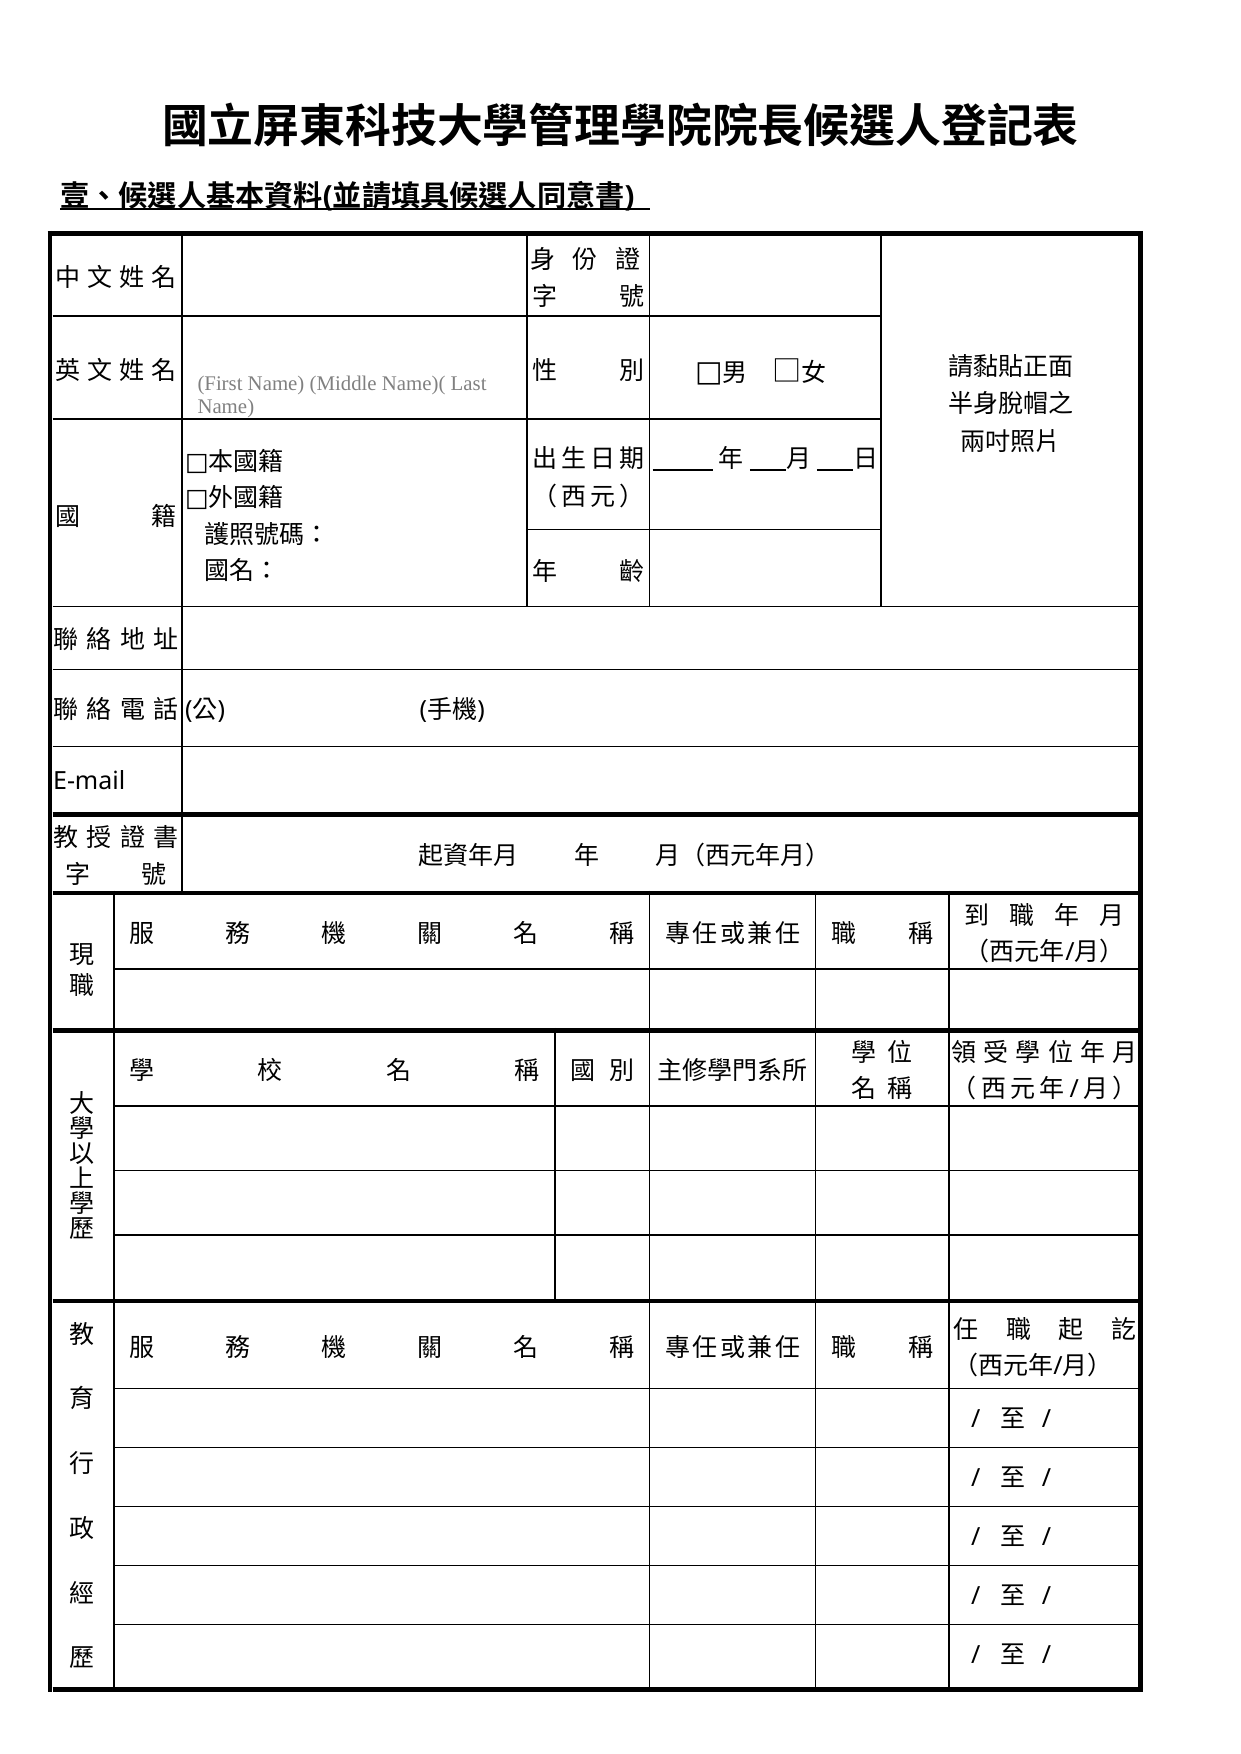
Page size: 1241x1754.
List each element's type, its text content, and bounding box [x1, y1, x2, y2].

table_cell [115, 970, 649, 1028]
table_cell 職稱 [816, 895, 948, 968]
table_cell [816, 1236, 948, 1299]
table_cell 現 職 [52, 892, 113, 1028]
table_cell [816, 1171, 948, 1234]
table_cell 學 位 名 稱 [816, 1033, 948, 1105]
table_cell 專任或兼任 [650, 1303, 815, 1387]
table_cell [115, 1236, 554, 1299]
table_cell [115, 1389, 649, 1446]
table_cell 任職起訖 （西元年/月） [950, 1303, 1138, 1387]
table_cell / 至 / [950, 1566, 1138, 1624]
table_cell □本國籍 □外國籍 護照號碼： 國名： [183, 420, 526, 606]
table_cell 英文姓名 [52, 316, 181, 418]
table_cell [816, 1107, 948, 1169]
table_header 中文姓名 [52, 236, 181, 315]
table_cell [650, 1389, 815, 1446]
table_cell [115, 1448, 649, 1506]
text 壹、候選人基本資料(並請填具候選人同意書) [60, 156, 1165, 231]
table_cell 年 月 日 [650, 420, 880, 528]
table_cell [650, 1566, 815, 1624]
table_cell [650, 1171, 815, 1234]
table_cell 學校名稱 [115, 1033, 554, 1105]
table_cell 專任或兼任 [650, 895, 815, 968]
table_cell [950, 1236, 1138, 1299]
table_cell [816, 970, 948, 1028]
table_cell [650, 1107, 815, 1169]
table_cell 主修學門系所 [650, 1033, 815, 1105]
table_cell 起資年月 年 月（西元年月） [183, 817, 1138, 891]
table_cell [816, 1507, 948, 1564]
table_cell / 至 / [950, 1448, 1138, 1506]
table_cell [650, 1625, 815, 1687]
table_cell [816, 1566, 948, 1624]
table_cell [950, 970, 1138, 1028]
table_cell 聯絡地址 [52, 607, 181, 668]
table_cell (First Name) (Middle Name)( Last Name) [183, 317, 526, 418]
table_cell [556, 1107, 649, 1169]
table_cell 聯絡電話 [52, 670, 181, 746]
table_cell [650, 970, 815, 1028]
table_header 身份證 字號 [528, 236, 649, 315]
table_cell 教育行政經歷 [52, 1300, 113, 1687]
table_cell [650, 1448, 815, 1506]
table_cell [950, 1107, 1138, 1169]
table_cell 服務機關名稱 [115, 895, 649, 968]
table_cell 年齡 [528, 530, 649, 606]
table_cell [650, 530, 880, 606]
text 國立屏東科技大學管理學院院長候選人登記表 [75, 89, 1165, 156]
table_cell 國籍 [52, 419, 181, 606]
table_cell E-mail [52, 747, 181, 812]
table_cell 出生日期（西元） [528, 420, 649, 528]
table_cell [650, 1236, 815, 1299]
table_cell [816, 1389, 948, 1446]
table_cell [650, 1507, 815, 1564]
table_cell 性 別 [528, 317, 649, 418]
table_cell [115, 1107, 554, 1169]
table_cell [183, 607, 1138, 668]
table_cell [183, 747, 1138, 812]
table_cell 教授證書 字號 [52, 813, 181, 891]
table_cell 領受學位年月 （西元年/月） [950, 1033, 1138, 1105]
table_cell (公) (手機) [183, 670, 1138, 746]
table_cell 國別 [556, 1033, 649, 1105]
table_cell [115, 1171, 554, 1234]
table_cell [950, 1171, 1138, 1234]
table_cell [816, 1625, 948, 1687]
table_cell [115, 1507, 649, 1564]
table_cell [115, 1566, 649, 1624]
table_header 請黏貼正面 半身脫帽之 兩吋照片 [882, 236, 1138, 606]
table_cell □男 □女 [650, 317, 880, 418]
table_cell 職稱 [816, 1303, 948, 1387]
table_cell 大學以上學歷 [52, 1029, 113, 1299]
table_cell / 至 / [950, 1389, 1138, 1446]
table_cell [816, 1448, 948, 1506]
table_header [650, 236, 880, 315]
table_cell / 至 / [950, 1625, 1138, 1687]
table_cell 服務機關名稱 [115, 1303, 649, 1387]
table_cell [115, 1625, 649, 1687]
table_cell [556, 1171, 649, 1234]
table_cell 到職年月 （西元年/月） [950, 895, 1138, 968]
table_cell [556, 1236, 649, 1299]
table_cell / 至 / [950, 1507, 1138, 1564]
table_header [183, 236, 526, 315]
